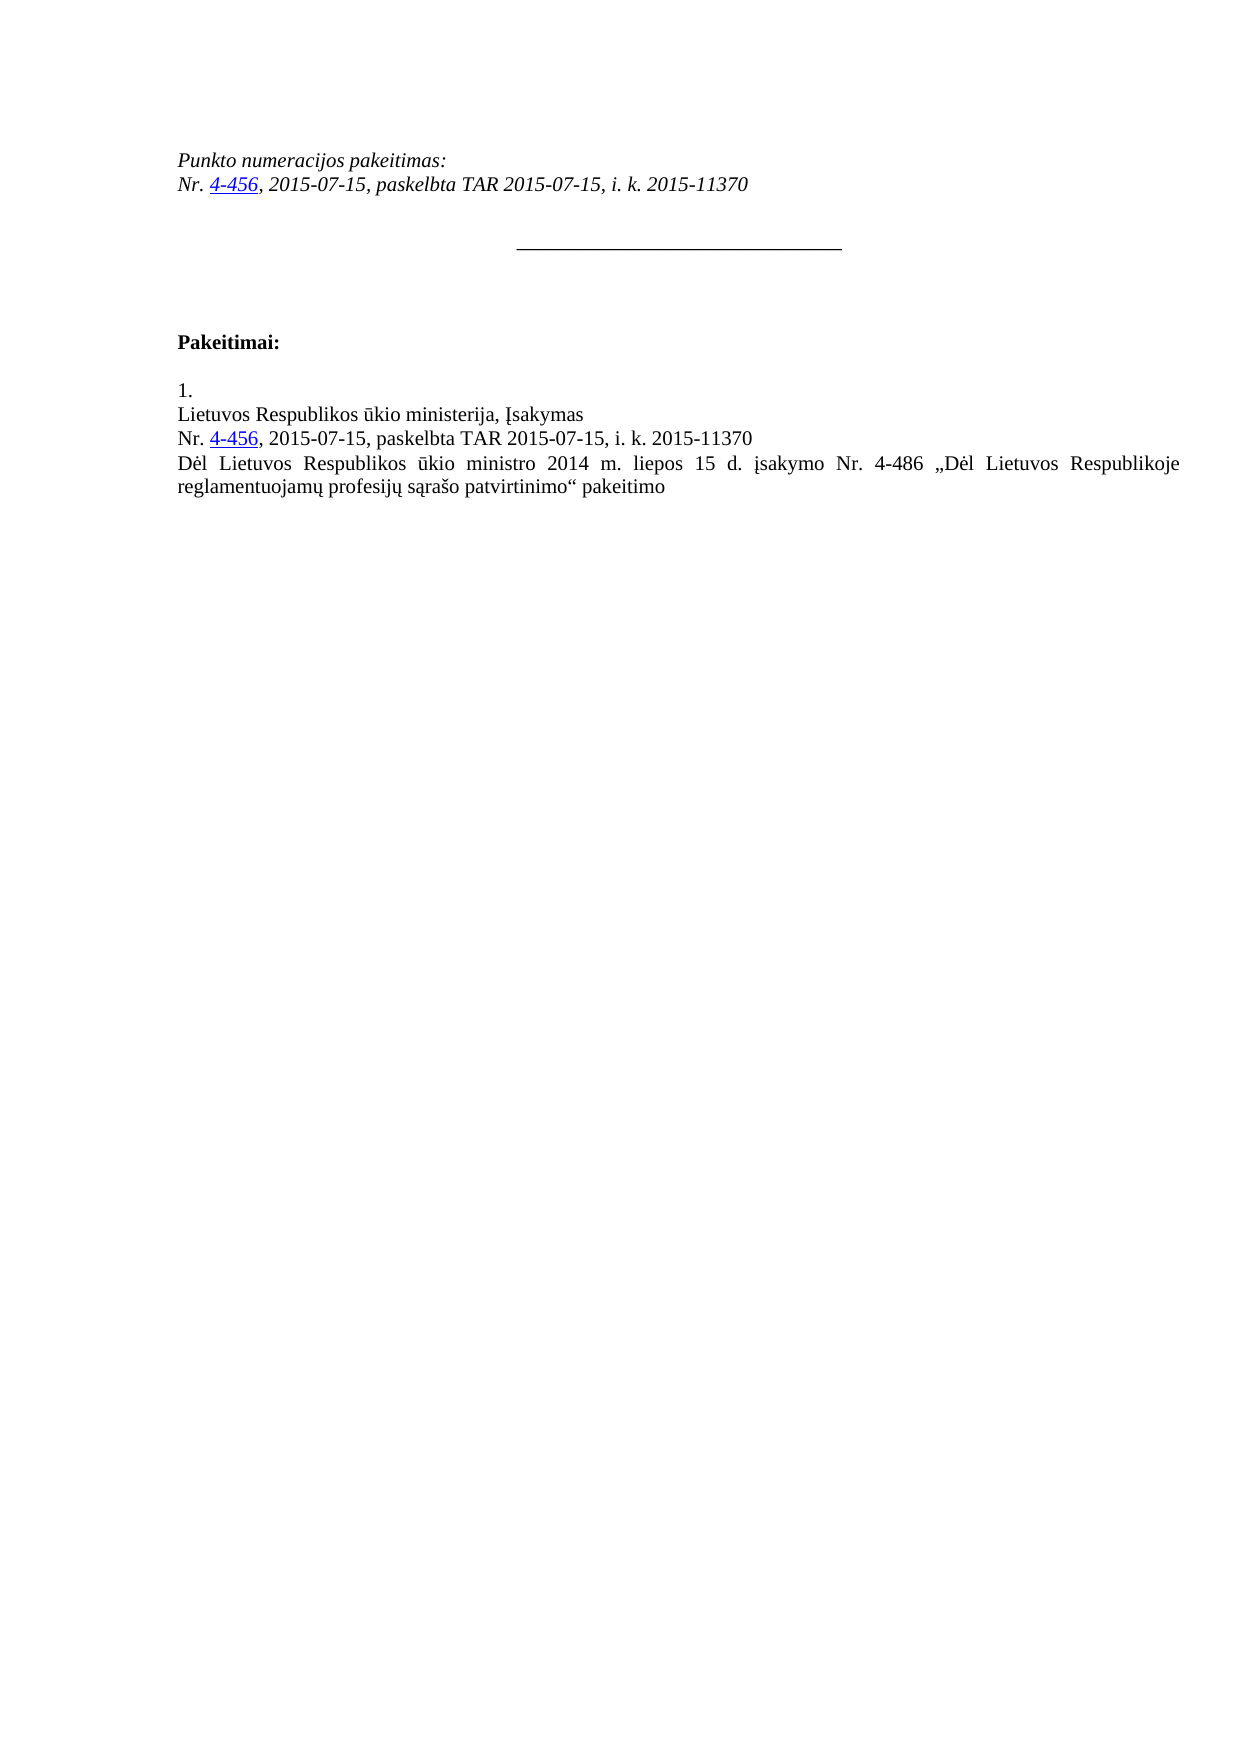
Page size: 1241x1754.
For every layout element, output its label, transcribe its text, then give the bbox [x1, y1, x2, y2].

text Lietuvos Respublikos ūkio ministerija, Įsakymas [177, 402, 1181, 426]
text Nr. 4-456, 2015-07-15, paskelbta TAR 2015-07-15, i. k. 2015-11370 [177, 426, 1181, 450]
text 1. [177, 378, 1181, 402]
text Dėl Lietuvos Respublikos ūkio ministro 2014 m. liepos 15 d. įsakymo Nr. 4-486 „Dėl Lietuvos Respublikoje reglamentuojamų profesijų sąrašo patvirtinimo“ pakeitimo [177, 450, 1181, 498]
text __________________________ [177, 224, 1181, 253]
text Pakeitimai: [177, 330, 1181, 354]
text Punkto numeracijos pakeitimas: [177, 148, 1181, 172]
text Nr. 4-456, 2015-07-15, paskelbta TAR 2015-07-15, i. k. 2015-11370 [177, 172, 1181, 196]
